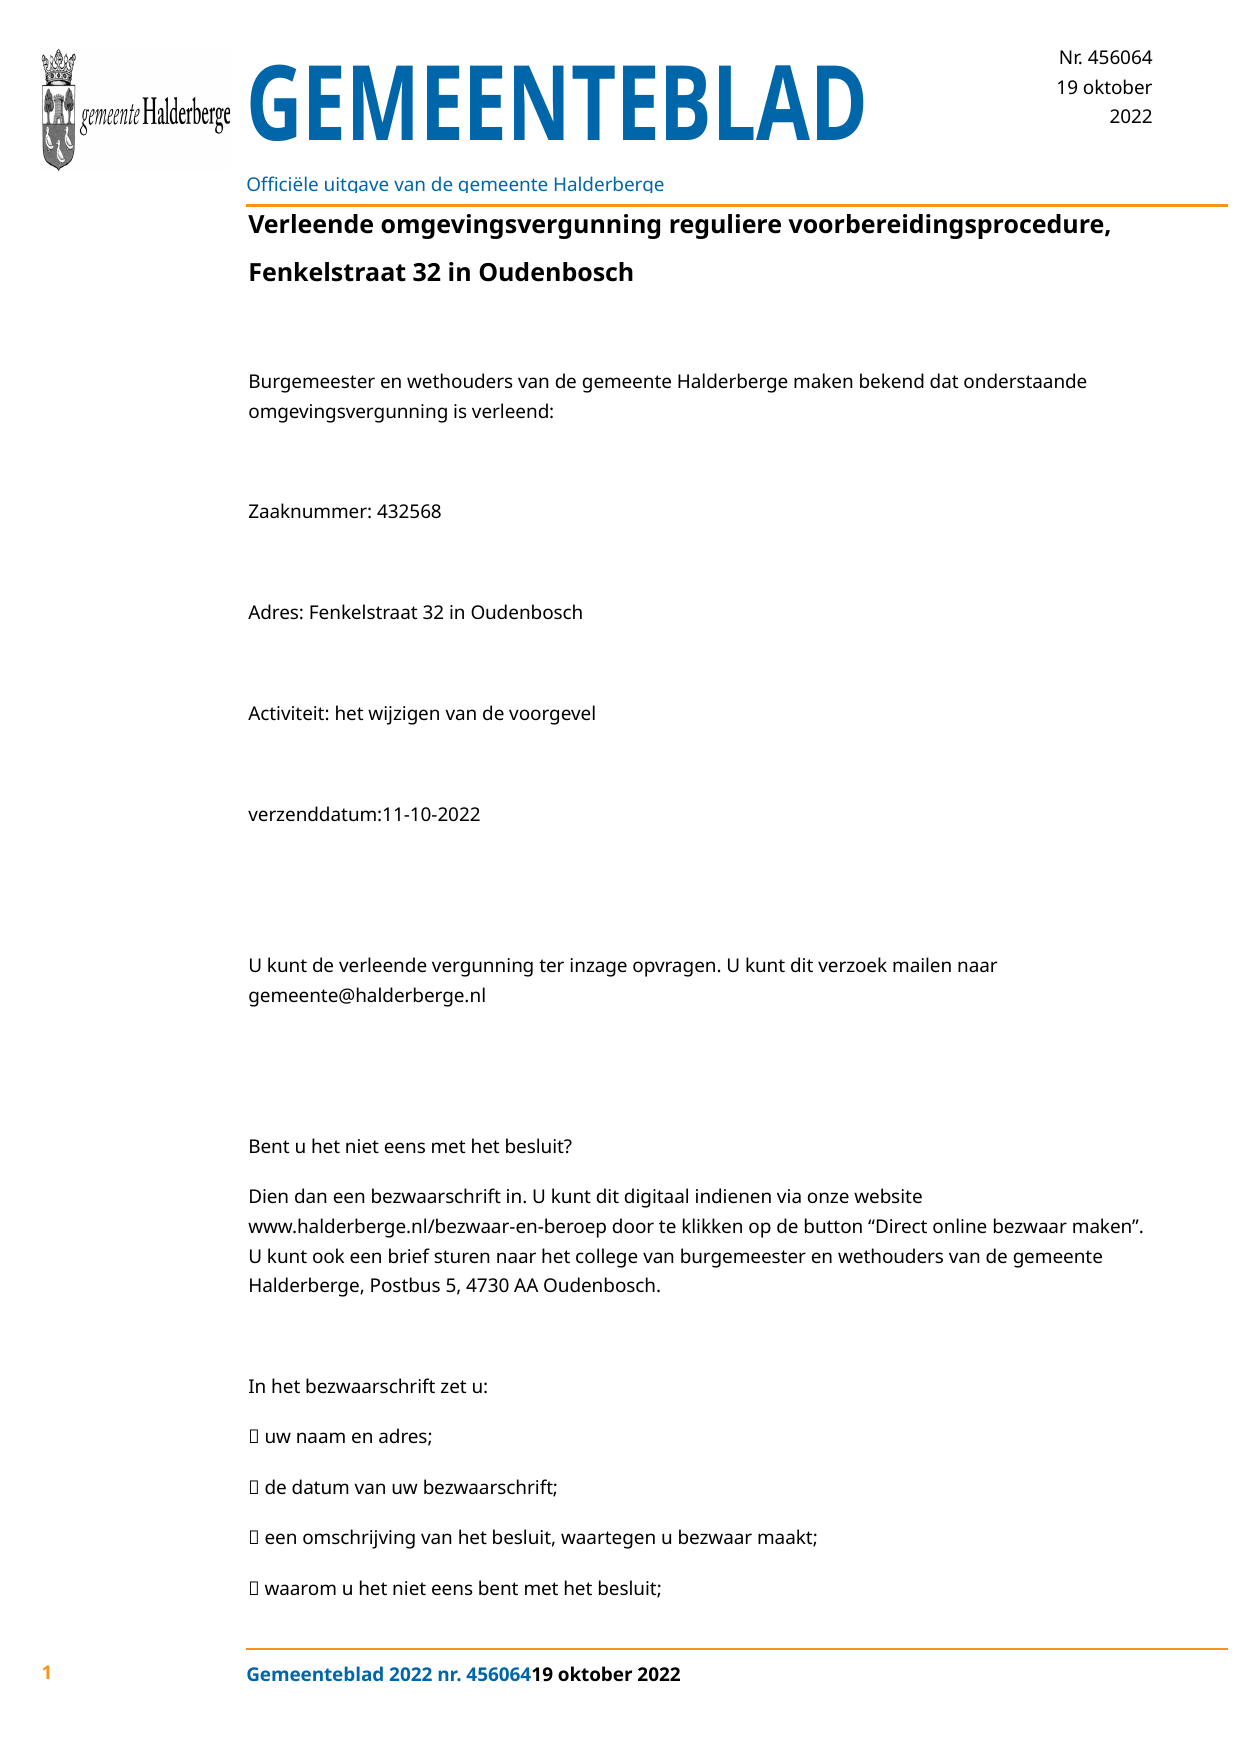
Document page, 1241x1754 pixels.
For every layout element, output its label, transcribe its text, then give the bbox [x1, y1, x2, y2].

text verzenddatum:11-10-2022 [248, 801, 1152, 827]
text  uw naam en adres; [248, 1424, 1152, 1449]
text Verleende omgevingsvergunning reguliere voorbereidingsprocedure, Fenkelstraat 32 in Oudenbosch [248, 207, 1152, 288]
text U kunt de verleende vergunning ter inzage opvragen. U kunt dit verzoek mailen naar gemeente@halderberge.nl [248, 952, 1152, 1008]
picture [41, 47, 231, 172]
text Bent u het niet eens met het besluit? [248, 1133, 1152, 1159]
text  de datum van uw bezwaarschrift; [248, 1474, 1152, 1500]
text Zaaknummer: 432568 [248, 499, 1152, 524]
text  waarom u het niet eens bent met het besluit; [248, 1575, 1152, 1601]
text  een omschrijving van het besluit, waartegen u bezwaar maakt; [248, 1524, 1152, 1550]
text Dien dan een bezwaarschrift in. U kunt dit digitaal indienen via onze website www.halderberge.nl/bezwaar-en-beroep door te klikken op de button “Direct online bezwaar maken”. U kunt ook een brief sturen naar het college van burgemeester en wethouders van de gemeente Halderberge, Postbus 5, 4730 AA Oudenbosch. [248, 1184, 1152, 1298]
text In het bezwaarschrift zet u: [248, 1373, 1152, 1399]
text Burgemeester en wethouders van de gemeente Halderberge maken bekend dat onderstaande omgevingsvergunning is verleend: [248, 368, 1152, 424]
text Activiteit: het wijzigen van de voorgevel [248, 700, 1152, 726]
text Adres: Fenkelstraat 32 in Oudenbosch [248, 599, 1152, 625]
